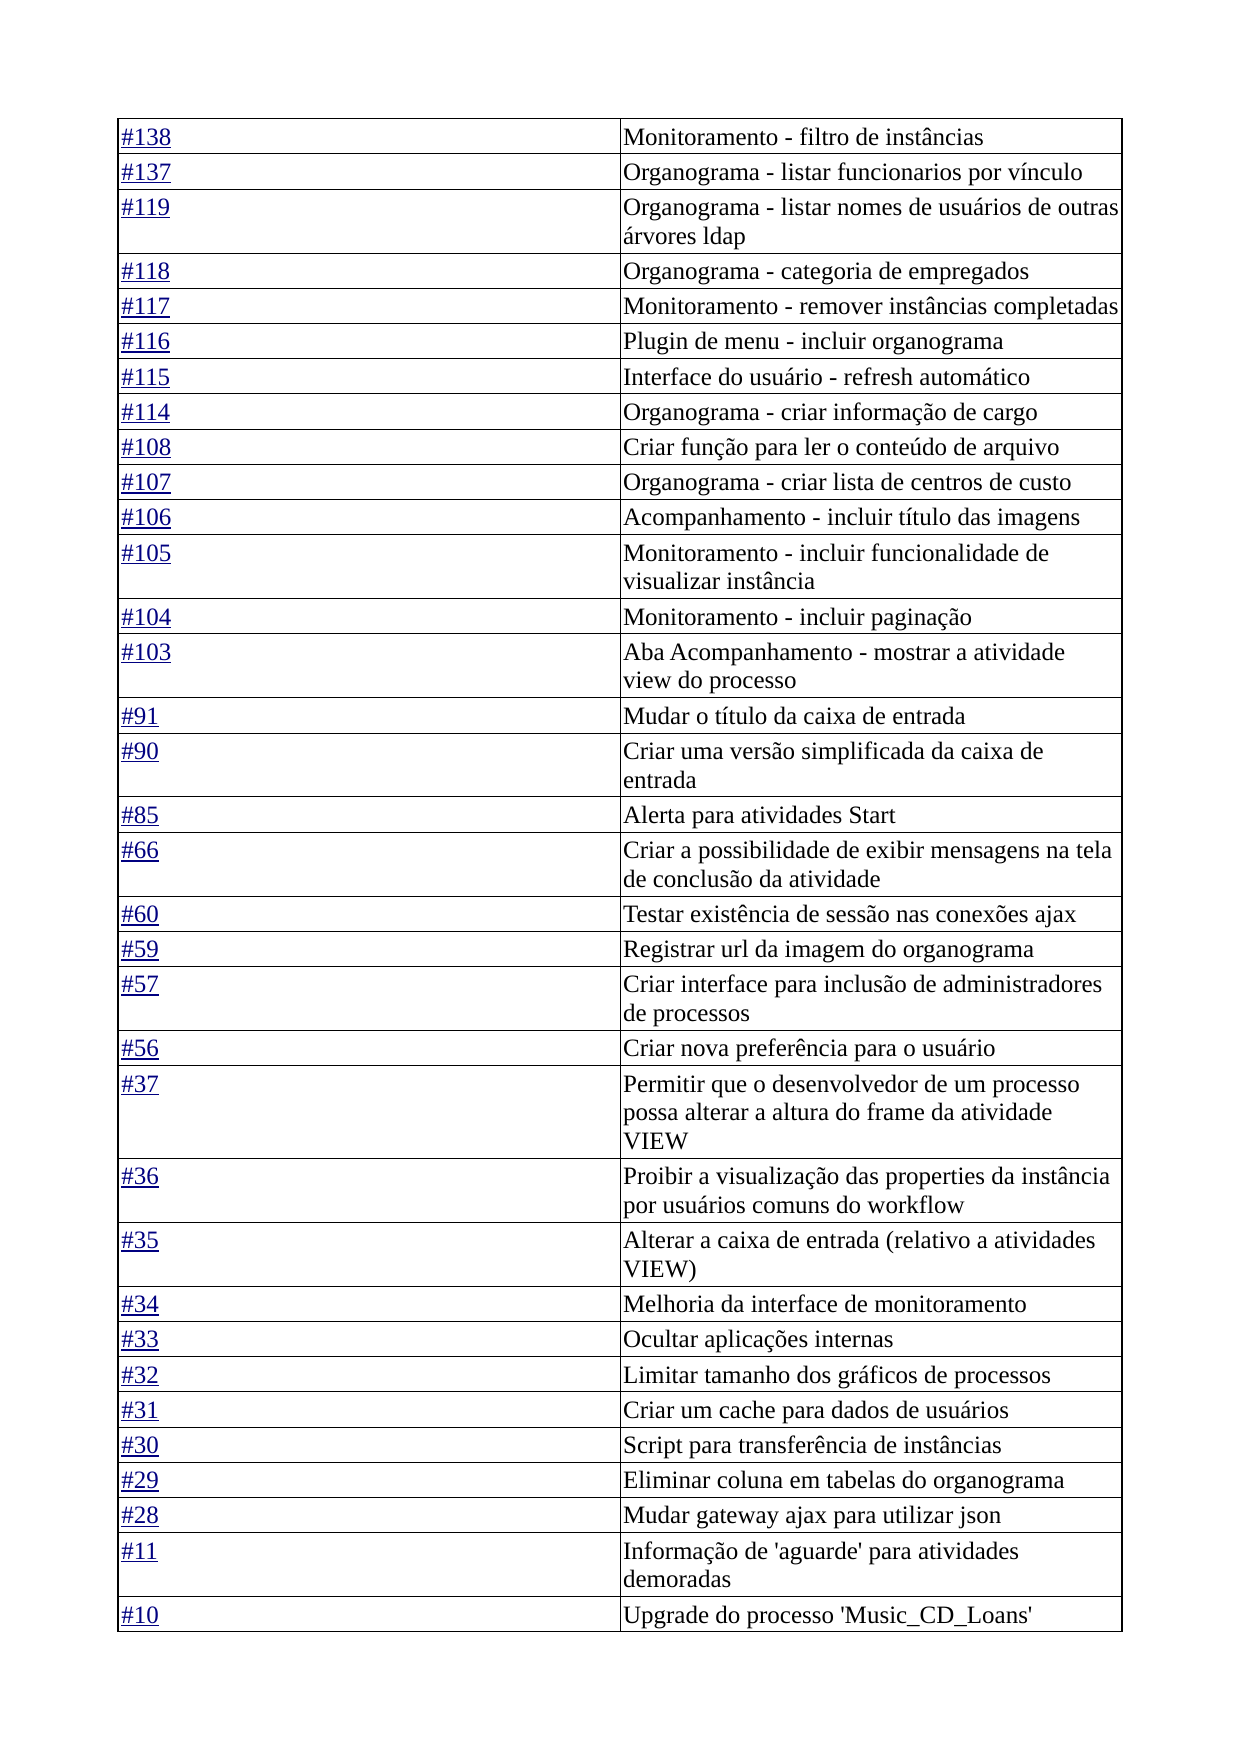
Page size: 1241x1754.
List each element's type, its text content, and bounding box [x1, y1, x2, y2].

table_cell #28 [119, 1498, 620, 1532]
table_cell #37 [119, 1066, 620, 1158]
table_cell #107 [119, 465, 620, 499]
table_cell Organograma - criar informação de cargo [621, 394, 1121, 428]
table_cell #36 [119, 1159, 620, 1222]
table_cell Script para transferência de instâncias [621, 1428, 1121, 1462]
table_cell Proibir a visualização das properties da instância por usuários comuns do workflow [621, 1159, 1121, 1222]
table_cell #35 [119, 1223, 620, 1286]
table_cell Upgrade do processo 'Music_CD_Loans' [621, 1597, 1121, 1631]
table_cell Ocultar aplicações internas [621, 1322, 1121, 1356]
table_cell Registrar url da imagem do organograma [621, 932, 1121, 966]
table_cell #59 [119, 932, 620, 966]
table_cell Eliminar coluna em tabelas do organograma [621, 1463, 1121, 1497]
table_cell Alerta para atividades Start [621, 797, 1121, 832]
table_cell Organograma - listar nomes de usuários de outras árvores ldap [621, 190, 1121, 252]
table_cell #57 [119, 967, 620, 1030]
table_cell #106 [119, 500, 620, 534]
table_cell #137 [119, 154, 620, 188]
table_cell #91 [119, 698, 620, 732]
table_cell #118 [119, 254, 620, 288]
table_cell #32 [119, 1357, 620, 1391]
table_cell #104 [119, 599, 620, 633]
table_cell #66 [119, 833, 620, 896]
table_cell Permitir que o desenvolvedor de um processo possa alterar a altura do frame da atividade VIEW [621, 1066, 1121, 1158]
table_cell Organograma - categoria de empregados [621, 254, 1121, 288]
table_cell #10 [119, 1597, 620, 1631]
table_cell Criar um cache para dados de usuários [621, 1392, 1121, 1427]
table_cell Criar interface para inclusão de administradores de processos [621, 967, 1121, 1030]
table_cell Acompanhamento - incluir título das imagens [621, 500, 1121, 534]
table_cell #33 [119, 1322, 620, 1356]
table_cell Plugin de menu - incluir organograma [621, 324, 1121, 358]
table_cell #138 [119, 119, 620, 153]
table_cell Criar função para ler o conteúdo de arquivo [621, 430, 1121, 464]
table_cell Aba Acompanhamento - mostrar a atividade view do processo [621, 634, 1121, 697]
table_cell #117 [119, 289, 620, 323]
table_cell #31 [119, 1392, 620, 1427]
table_cell Criar nova preferência para o usuário [621, 1031, 1121, 1065]
table_cell Interface do usuário - refresh automático [621, 359, 1121, 393]
table_cell #90 [119, 734, 620, 796]
table_cell Monitoramento - remover instâncias completadas [621, 289, 1121, 323]
table_cell #108 [119, 430, 620, 464]
table_cell Organograma - criar lista de centros de custo [621, 465, 1121, 499]
table_cell #29 [119, 1463, 620, 1497]
table_cell #30 [119, 1428, 620, 1462]
table_cell #60 [119, 897, 620, 931]
table_cell #119 [119, 190, 620, 252]
table_cell #105 [119, 535, 620, 598]
table_cell #103 [119, 634, 620, 697]
table_cell #11 [119, 1533, 620, 1596]
table_cell Monitoramento - incluir paginação [621, 599, 1121, 633]
table_cell Organograma - listar funcionarios por vínculo [621, 154, 1121, 188]
table_cell Monitoramento - incluir funcionalidade de visualizar instância [621, 535, 1121, 598]
table_cell #34 [119, 1287, 620, 1321]
table_cell Monitoramento - filtro de instâncias [621, 119, 1121, 153]
table_cell Criar a possibilidade de exibir mensagens na tela de conclusão da atividade [621, 833, 1121, 896]
table_cell #114 [119, 394, 620, 428]
table_cell Mudar gateway ajax para utilizar json [621, 1498, 1121, 1532]
table_cell #85 [119, 797, 620, 832]
table_cell #116 [119, 324, 620, 358]
table_cell #56 [119, 1031, 620, 1065]
table_cell Informação de 'aguarde' para atividades demoradas [621, 1533, 1121, 1596]
table_cell Melhoria da interface de monitoramento [621, 1287, 1121, 1321]
table_cell Testar existência de sessão nas conexões ajax [621, 897, 1121, 931]
table_cell Mudar o título da caixa de entrada [621, 698, 1121, 732]
table_cell Alterar a caixa de entrada (relativo a atividades VIEW) [621, 1223, 1121, 1286]
table_cell Limitar tamanho dos gráficos de processos [621, 1357, 1121, 1391]
table_cell #115 [119, 359, 620, 393]
table_cell Criar uma versão simplificada da caixa de entrada [621, 734, 1121, 796]
